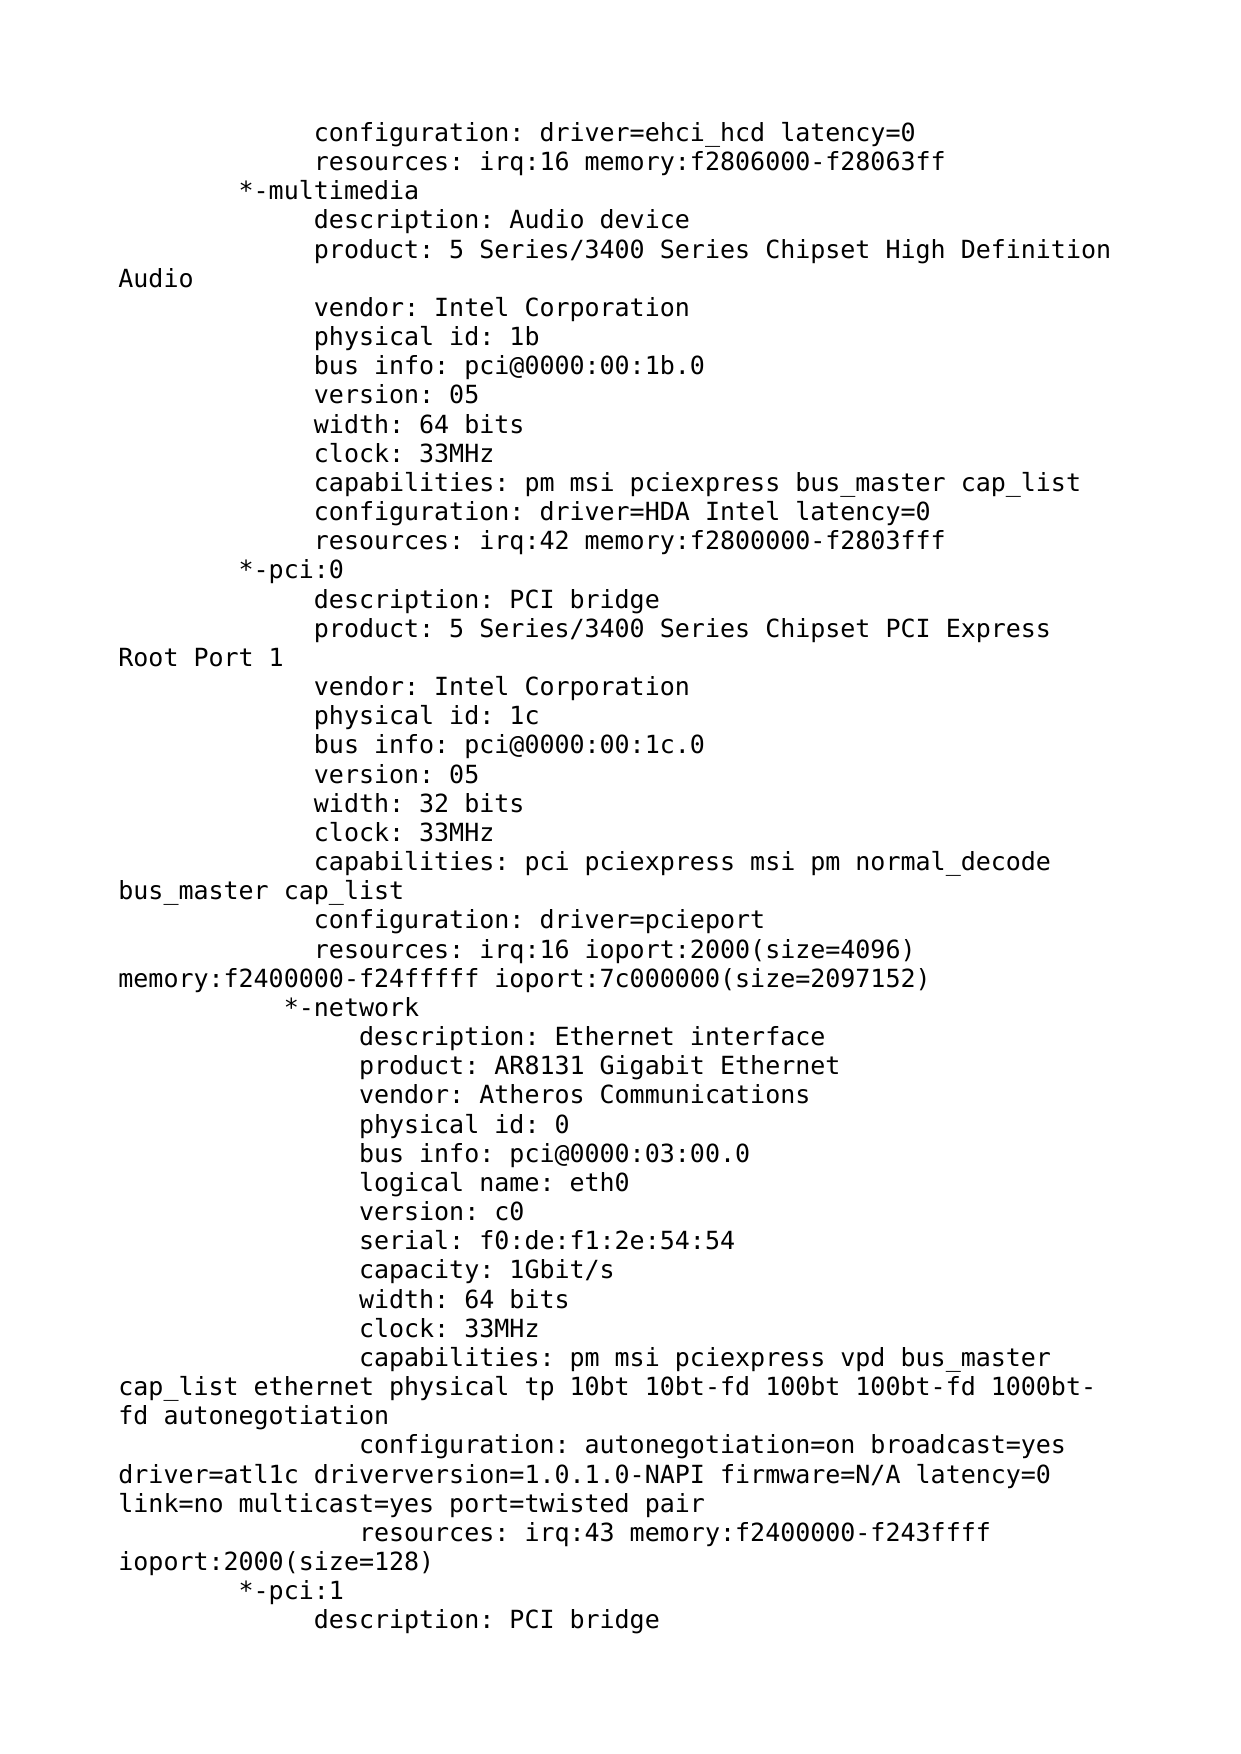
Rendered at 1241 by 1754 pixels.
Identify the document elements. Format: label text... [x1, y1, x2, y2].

text configuration: driver=ehci_hcd latency=0 resources: irq:16 memory:f2806000-f28063ff *-multimedia description: Audio device product: 5 Series/3400 Series Chipset High Definition Audio vendor: Intel Corporation physical id: 1b bus info: pci@0000:00:1b.0 version: 05 width: 64 bits clock: 33MHz capabilities: pm msi pciexpress bus_master cap_list configuration: driver=HDA Intel latency=0 resources: irq:42 memory:f2800000-f2803fff *-pci:0 description: PCI bridge product: 5 Series/3400 Series Chipset PCI Express Root Port 1 vendor: Intel Corporation physical id: 1c bus info: pci@0000:00:1c.0 version: 05 width: 32 bits clock: 33MHz capabilities: pci pciexpress msi pm normal_decode bus_master cap_list configuration: driver=pcieport resources: irq:16 ioport:2000(size=4096) memory:f2400000-f24fffff ioport:7c000000(size=2097152) *-network description: Ethernet interface product: AR8131 Gigabit Ethernet vendor: Atheros Communications physical id: 0 bus info: pci@0000:03:00.0 logical name: eth0 version: c0 serial: f0:de:f1:2e:54:54 capacity: 1Gbit/s width: 64 bits clock: 33MHz capabilities: pm msi pciexpress vpd bus_master cap_list ethernet physical tp 10bt 10bt-fd 100bt 100bt-fd 1000bt-fd autonegotiation configuration: autonegotiation=on broadcast=yes driver=atl1c driverversion=1.0.1.0-NAPI firmware=N/A latency=0 link=no multicast=yes port=twisted pair resources: irq:43 memory:f2400000-f243ffff ioport:2000(size=128) *-pci:1 description: PCI bridge [118, 118, 1122, 1635]
